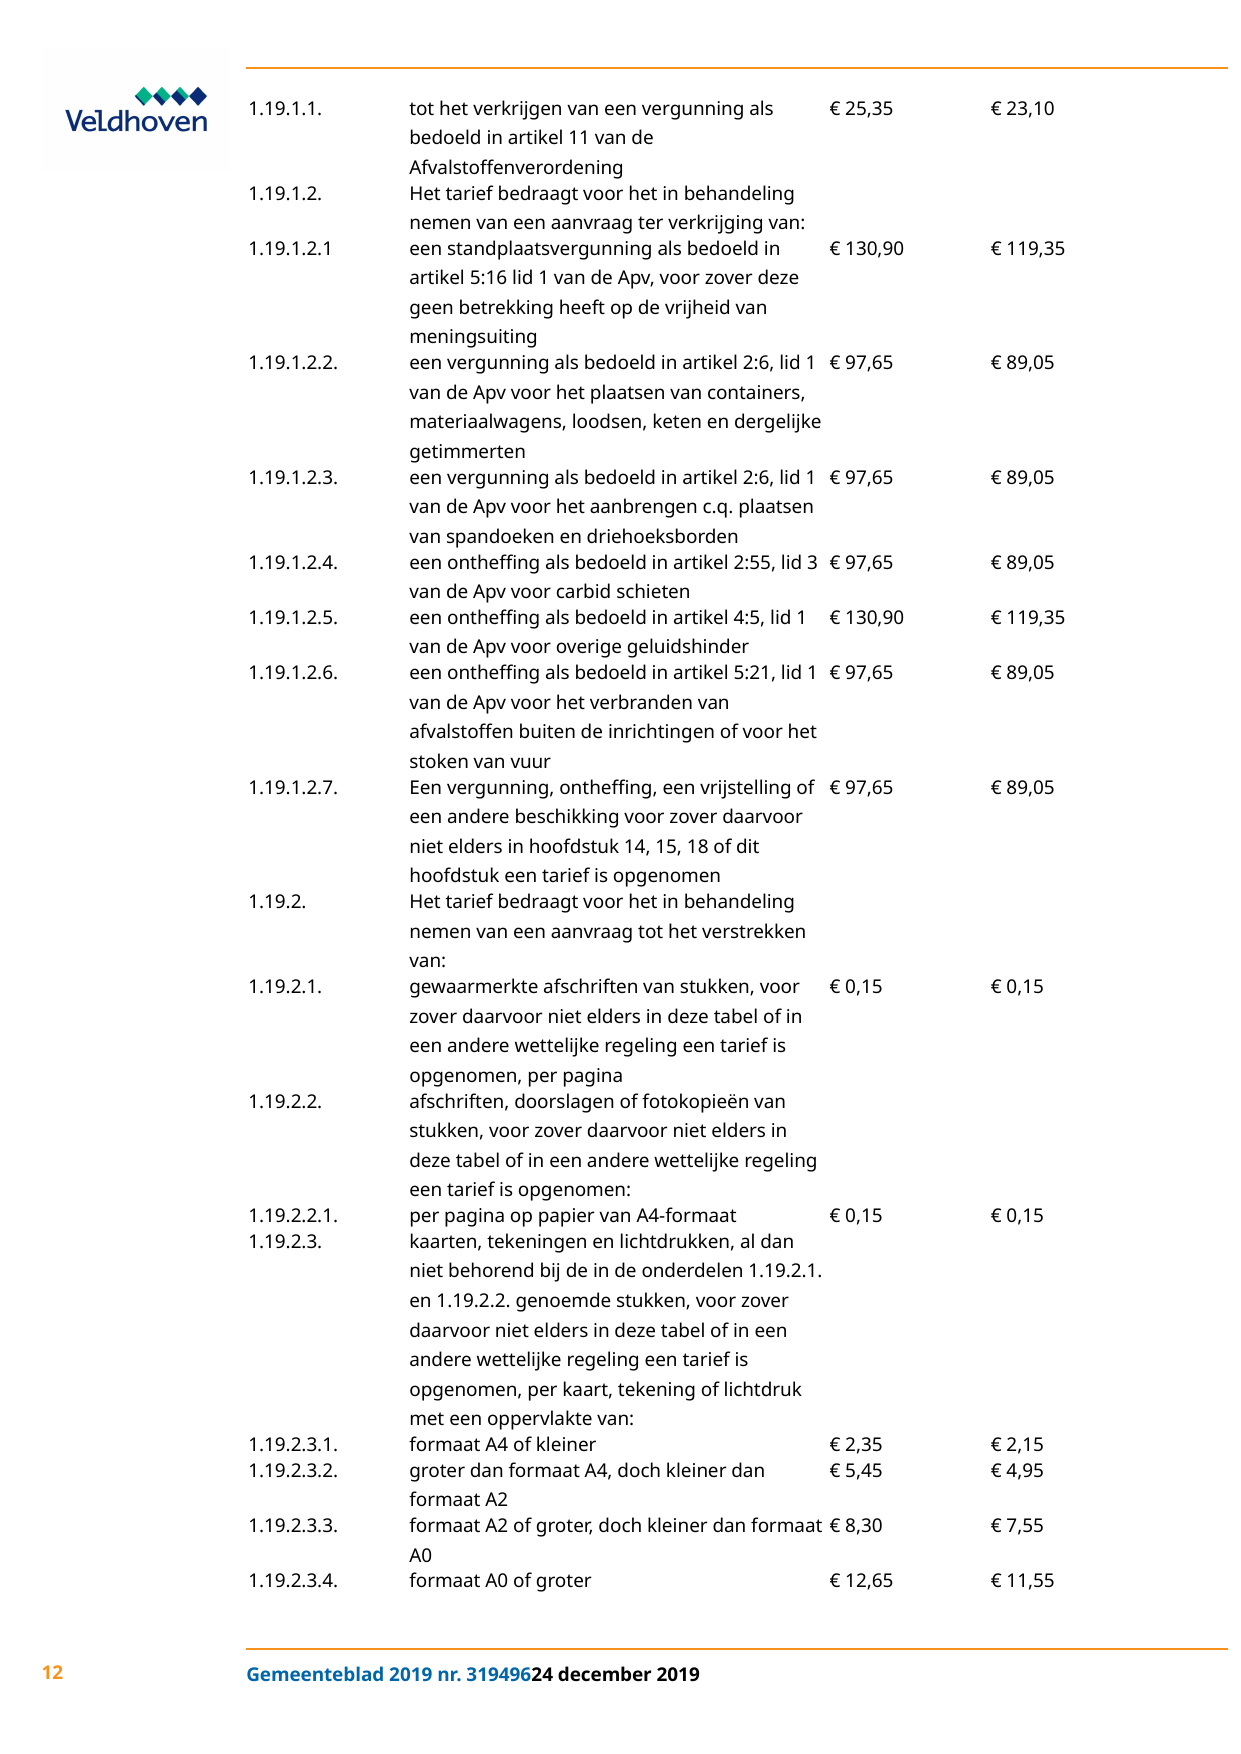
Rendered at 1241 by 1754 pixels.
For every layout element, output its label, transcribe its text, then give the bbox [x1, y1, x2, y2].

table_cell 1.19.1.2. [248, 180, 409, 235]
table_cell 1.19.2.2. [248, 1088, 409, 1202]
table_cell € 0,15 [829, 973, 991, 1088]
table_cell [829, 1088, 991, 1202]
table_cell een standplaatsvergunning als bedoeld in artikel 5:16 lid 1 van de Apv, voor zover deze geen betrekking heeft op de vrijheid van meningsuiting [409, 235, 829, 349]
table_cell een ontheffing als bedoeld in artikel 2:55, lid 3 van de Apv voor carbid schieten [409, 549, 829, 604]
table_cell gewaarmerkte afschriften van stukken, voor zover daarvoor niet elders in deze tabel of in een andere wettelijke regeling een tarief is opgenomen, per pagina [409, 973, 829, 1088]
table_cell afschriften, doorslagen of fotokopieën van stukken, voor zover daarvoor niet elders in deze tabel of in een andere wettelijke regeling een tarief is opgenomen: [409, 1088, 829, 1202]
table_cell 1.19.2.3. [248, 1228, 409, 1431]
table_cell 1.19.1.2.5. [248, 604, 409, 659]
table_cell [991, 1228, 1152, 1431]
table_cell 1.19.2.3.4. [248, 1568, 409, 1593]
table_cell € 2,35 [829, 1431, 991, 1457]
table_cell 1.19.2.1. [248, 973, 409, 1088]
table_cell 1.19.2.3.3. [248, 1512, 409, 1568]
table_cell € 97,65 [829, 774, 991, 888]
table_cell 1.19.1.1. [248, 95, 409, 180]
table_cell [829, 889, 991, 973]
table_cell tot het verkrijgen van een vergunning als bedoeld in artikel 11 van de Afvalstoffenverordening [409, 95, 829, 180]
table_cell € 12,65 [829, 1568, 991, 1593]
table_cell 1.19.2.3.2. [248, 1457, 409, 1512]
table_cell € 2,15 [991, 1431, 1152, 1457]
table_cell een ontheffing als bedoeld in artikel 5:21, lid 1 van de Apv voor het verbranden van afvalstoffen buiten de inrichtingen of voor het stoken van vuur [409, 660, 829, 774]
table_cell € 11,55 [991, 1568, 1152, 1593]
table_cell € 97,65 [829, 464, 991, 549]
table_cell 1.19.1.2.3. [248, 464, 409, 549]
table_cell € 130,90 [829, 235, 991, 349]
table_cell 1.19.1.2.2. [248, 350, 409, 464]
table_cell 1.19.2.3.1. [248, 1431, 409, 1457]
table_cell formaat A0 of groter [409, 1568, 829, 1593]
table_cell € 89,05 [991, 464, 1152, 549]
table_cell € 0,15 [991, 1202, 1152, 1228]
picture [41, 47, 231, 172]
table_cell formaat A2 of groter, doch kleiner dan formaat A0 [409, 1512, 829, 1568]
table_cell formaat A4 of kleiner [409, 1431, 829, 1457]
table_cell per pagina op papier van A4-formaat [409, 1202, 829, 1228]
table_cell € 8,30 [829, 1512, 991, 1568]
table_cell [829, 1228, 991, 1431]
table_cell 1.19.1.2.1 [248, 235, 409, 349]
table_cell € 119,35 [991, 235, 1152, 349]
table_cell 1.19.1.2.6. [248, 660, 409, 774]
table_cell € 0,15 [991, 973, 1152, 1088]
table_cell € 89,05 [991, 350, 1152, 464]
table_cell 1.19.2.2.1. [248, 1202, 409, 1228]
table_cell 1.19.1.2.7. [248, 774, 409, 888]
table_cell € 89,05 [991, 660, 1152, 774]
table_cell [991, 180, 1152, 235]
table_cell € 25,35 [829, 95, 991, 180]
table_cell kaarten, tekeningen en lichtdrukken, al dan niet behorend bij de in de onderdelen 1.19.2.1. en 1.19.2.2. genoemde stukken, voor zover daarvoor niet elders in deze tabel of in een andere wettelijke regeling een tarief is opgenomen, per kaart, tekening of lichtdruk met een oppervlakte van: [409, 1228, 829, 1431]
table_cell een vergunning als bedoeld in artikel 2:6, lid 1 van de Apv voor het plaatsen van containers, materiaalwagens, loodsen, keten en dergelijke getimmerten [409, 350, 829, 464]
table_cell € 97,65 [829, 350, 991, 464]
table_cell Een vergunning, ontheffing, een vrijstelling of een andere beschikking voor zover daarvoor niet elders in hoofdstuk 14, 15, 18 of dit hoofdstuk een tarief is opgenomen [409, 774, 829, 888]
table_cell [829, 180, 991, 235]
table_cell een vergunning als bedoeld in artikel 2:6, lid 1 van de Apv voor het aanbrengen c.q. plaatsen van spandoeken en driehoeksborden [409, 464, 829, 549]
table_cell € 5,45 [829, 1457, 991, 1512]
table_cell 1.19.1.2.4. [248, 549, 409, 604]
table_cell € 97,65 [829, 660, 991, 774]
table_cell € 119,35 [991, 604, 1152, 659]
table_cell € 89,05 [991, 549, 1152, 604]
table_cell een ontheffing als bedoeld in artikel 4:5, lid 1 van de Apv voor overige geluidshinder [409, 604, 829, 659]
table_cell € 23,10 [991, 95, 1152, 180]
table_cell [991, 1088, 1152, 1202]
table_cell € 4,95 [991, 1457, 1152, 1512]
table_cell [991, 889, 1152, 973]
table_cell € 7,55 [991, 1512, 1152, 1568]
table_cell 1.19.2. [248, 889, 409, 973]
table_cell Het tarief bedraagt voor het in behandeling nemen van een aanvraag ter verkrijging van: [409, 180, 829, 235]
table_cell € 130,90 [829, 604, 991, 659]
table_cell € 97,65 [829, 549, 991, 604]
table_cell € 0,15 [829, 1202, 991, 1228]
table_cell Het tarief bedraagt voor het in behandeling nemen van een aanvraag tot het verstrekken van: [409, 889, 829, 973]
table_cell groter dan formaat A4, doch kleiner dan formaat A2 [409, 1457, 829, 1512]
table_cell € 89,05 [991, 774, 1152, 888]
